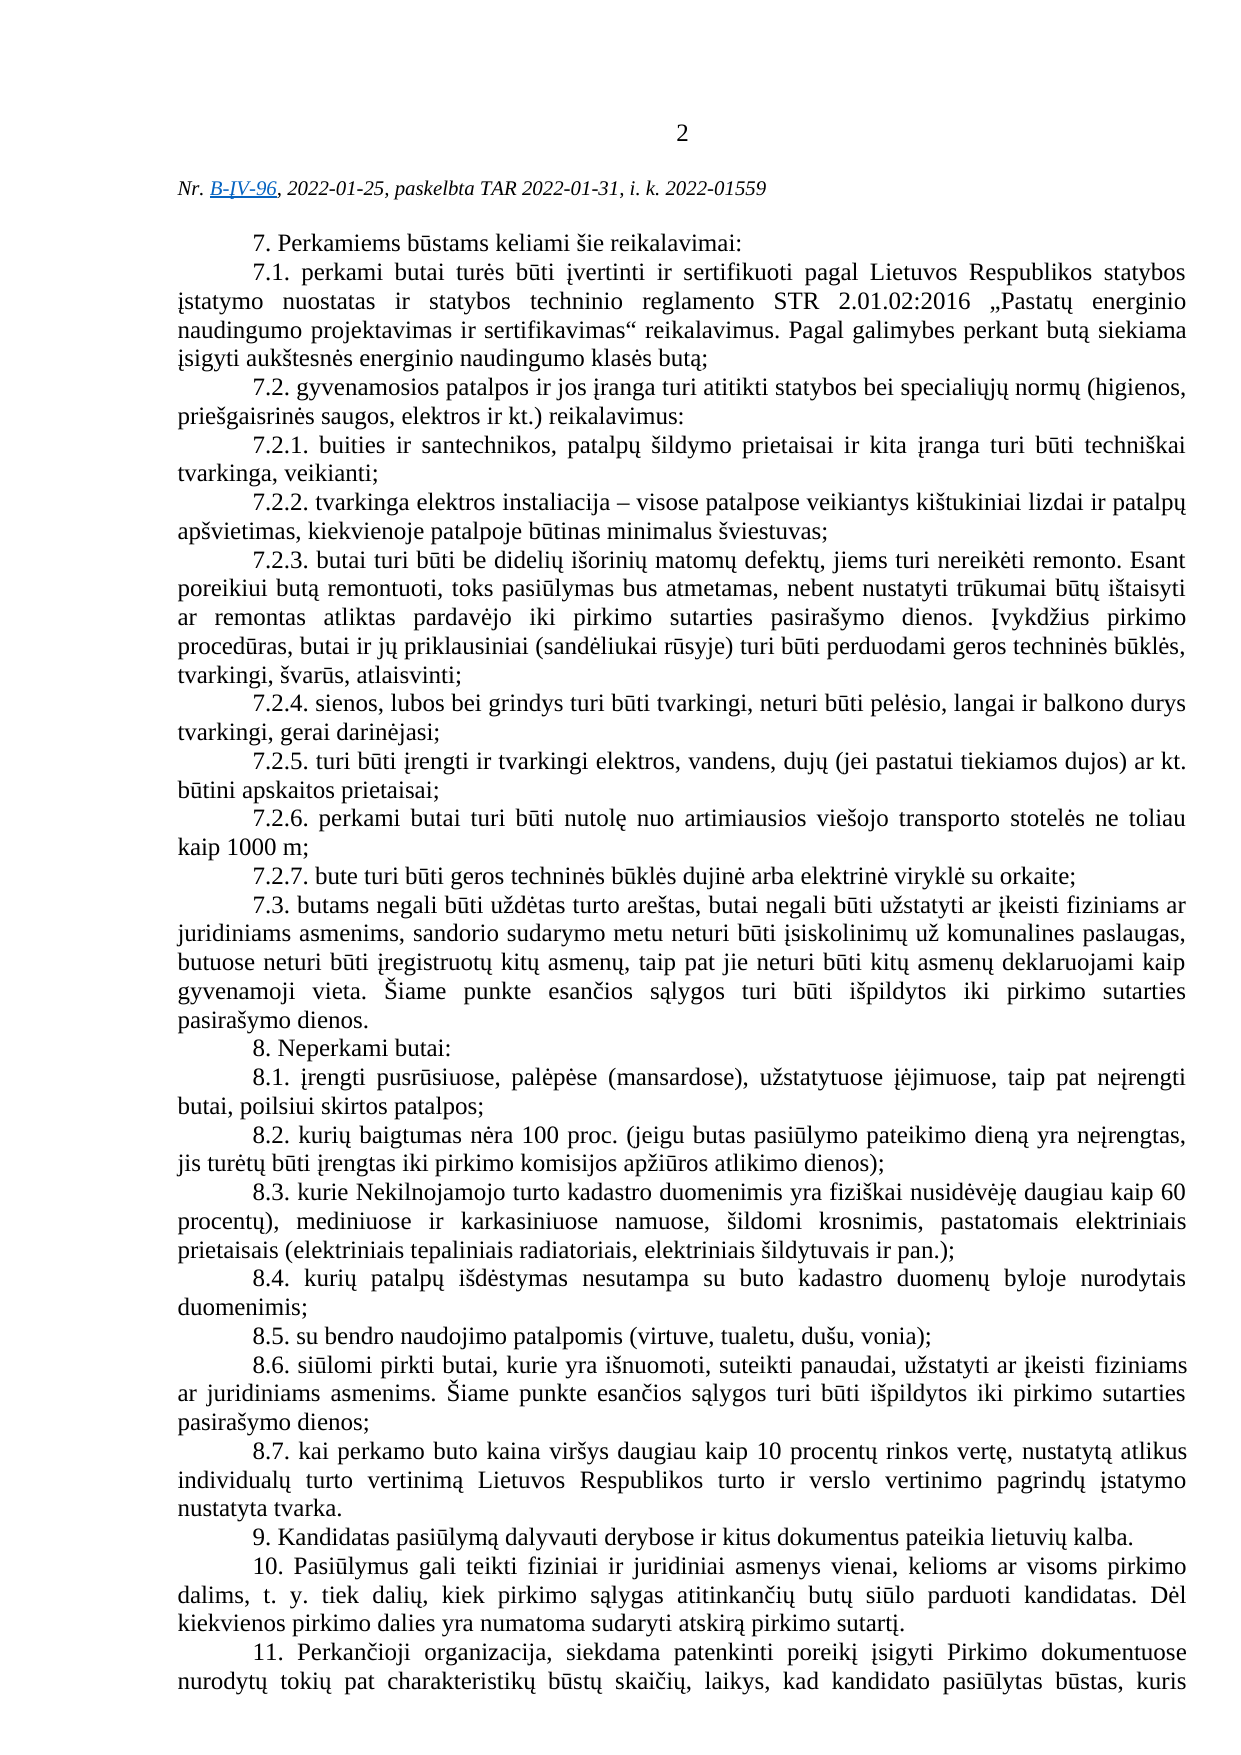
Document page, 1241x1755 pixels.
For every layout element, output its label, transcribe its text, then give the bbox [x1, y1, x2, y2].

text 8.3. kurie Nekilnojamojo turto kadastro duomenimis yra fiziškai nusidėvėję daugiau kaip 60 procentų), mediniuose ir karkasiniuose namuose, šildomi krosnimis, pastatomais elektriniais prietaisais (elektriniais tepaliniais radiatoriais, elektriniais šildytuvais ir pan.); [177, 1177, 1187, 1263]
text 8.1. įrengti pusrūsiuose, palėpėse (mansardose), užstatytuose įėjimuose, taip pat neįrengti butai, poilsiui skirtos patalpos; [177, 1062, 1187, 1120]
text 8.2. kurių baigtumas nėra 100 proc. (jeigu butas pasiūlymo pateikimo dieną yra neįrengtas, jis turėtų būti įrengtas iki pirkimo komisijos apžiūros atlikimo dienos); [177, 1120, 1187, 1177]
text 7.1. perkami butai turės būti įvertinti ir sertifikuoti pagal Lietuvos Respublikos statybos įstatymo nuostatas ir statybos techninio reglamento STR 2.01.02:2016 „Pastatų energinio naudingumo projektavimas ir sertifikavimas“ reikalavimus. Pagal galimybes perkant butą siekiama įsigyti aukštesnės energinio naudingumo klasės butą; [177, 257, 1187, 372]
text 8.4. kurių patalpų išdėstymas nesutampa su buto kadastro duomenų byloje nurodytais duomenimis; [177, 1263, 1187, 1321]
text 7.2.5. turi būti įrengti ir tvarkingi elektros, vandens, dujų (jei pastatui tiekiamos dujos) ar kt. būtini apskaitos prietaisai; [177, 746, 1187, 803]
text 7.2.2. tvarkinga elektros instaliacija – visose patalpose veikiantys kištukiniai lizdai ir patalpų apšvietimas, kiekvienoje patalpoje būtinas minimalus šviestuvas; [177, 487, 1187, 545]
text 7. Perkamiems būstams keliami šie reikalavimai: [177, 228, 1187, 257]
text 7.2.6. perkami butai turi būti nutolę nuo artimiausios viešojo transporto stotelės ne toliau kaip 1000 m; [177, 803, 1187, 861]
text 10. Pasiūlymus gali teikti fiziniai ir juridiniai asmenys vienai, kelioms ar visoms pirkimo dalims, t. y. tiek dalių, kiek pirkimo sąlygas atitinkančių butų siūlo parduoti kandidatas. Dėl kiekvienos pirkimo dalies yra numatoma sudaryti atskirą pirkimo sutartį. [177, 1551, 1187, 1637]
text 8.6. siūlomi pirkti butai, kurie yra išnuomoti, suteikti panaudai, užstatyti ar įkeisti fiziniams ar juridiniams asmenims. Šiame punkte esančios sąlygos turi būti išpildytos iki pirkimo sutarties pasirašymo dienos; [177, 1350, 1187, 1436]
text 7.2.4. sienos, lubos bei grindys turi būti tvarkingi, neturi būti pelėsio, langai ir balkono durys tvarkingi, gerai darinėjasi; [177, 688, 1187, 746]
text 9. Kandidatas pasiūlymą dalyvauti derybose ir kitus dokumentus pateikia lietuvių kalba. [177, 1522, 1187, 1551]
text 7.2. gyvenamosios patalpos ir jos įranga turi atitikti statybos bei specialiųjų normų (higienos, priešgaisrinės saugos, elektros ir kt.) reikalavimus: [177, 372, 1187, 430]
text 7.3. butams negali būti uždėtas turto areštas, butai negali būti užstatyti ar įkeisti fiziniams ar juridiniams asmenims, sandorio sudarymo metu neturi būti įsiskolinimų už komunalines paslaugas, butuose neturi būti įregistruotų kitų asmenų, taip pat jie neturi būti kitų asmenų deklaruojami kaip gyvenamoji vieta. Šiame punkte esančios sąlygos turi būti išpildytos iki pirkimo sutarties pasirašymo dienos. [177, 890, 1187, 1033]
text 7.2.1. buities ir santechnikos, patalpų šildymo prietaisai ir kita įranga turi būti techniškai tvarkinga, veikianti; [177, 430, 1187, 487]
text 8.5. su bendro naudojimo patalpomis (virtuve, tualetu, dušu, vonia); [177, 1321, 1187, 1350]
text 8. Neperkami butai: [177, 1033, 1187, 1062]
text Nr. B-ĮV-96, 2022-01-25, paskelbta TAR 2022-01-31, i. k. 2022-01559 [177, 176, 1187, 200]
text 7.2.7. bute turi būti geros techninės būklės dujinė arba elektrinė viryklė su orkaite; [177, 861, 1187, 890]
text 11. Perkančioji organizacija, siekdama patenkinti poreikį įsigyti Pirkimo dokumentuose nurodytų tokių pat charakteristikų būstų skaičių, laikys, kad kandidato pasiūlytas būstas, kuris [177, 1637, 1187, 1695]
text 8.7. kai perkamo buto kaina viršys daugiau kaip 10 procentų rinkos vertę, nustatytą atlikus individualų turto vertinimą Lietuvos Respublikos turto ir verslo vertinimo pagrindų įstatymo nustatyta tvarka. [177, 1436, 1187, 1522]
text 7.2.3. butai turi būti be didelių išorinių matomų defektų, jiems turi nereikėti remonto. Esant poreikiui butą remontuoti, toks pasiūlymas bus atmetamas, nebent nustatyti trūkumai būtų ištaisyti ar remontas atliktas pardavėjo iki pirkimo sutarties pasirašymo dienos. Įvykdžius pirkimo procedūras, butai ir jų priklausiniai (sandėliukai rūsyje) turi būti perduodami geros techninės būklės, tvarkingi, švarūs, atlaisvinti; [177, 545, 1187, 688]
